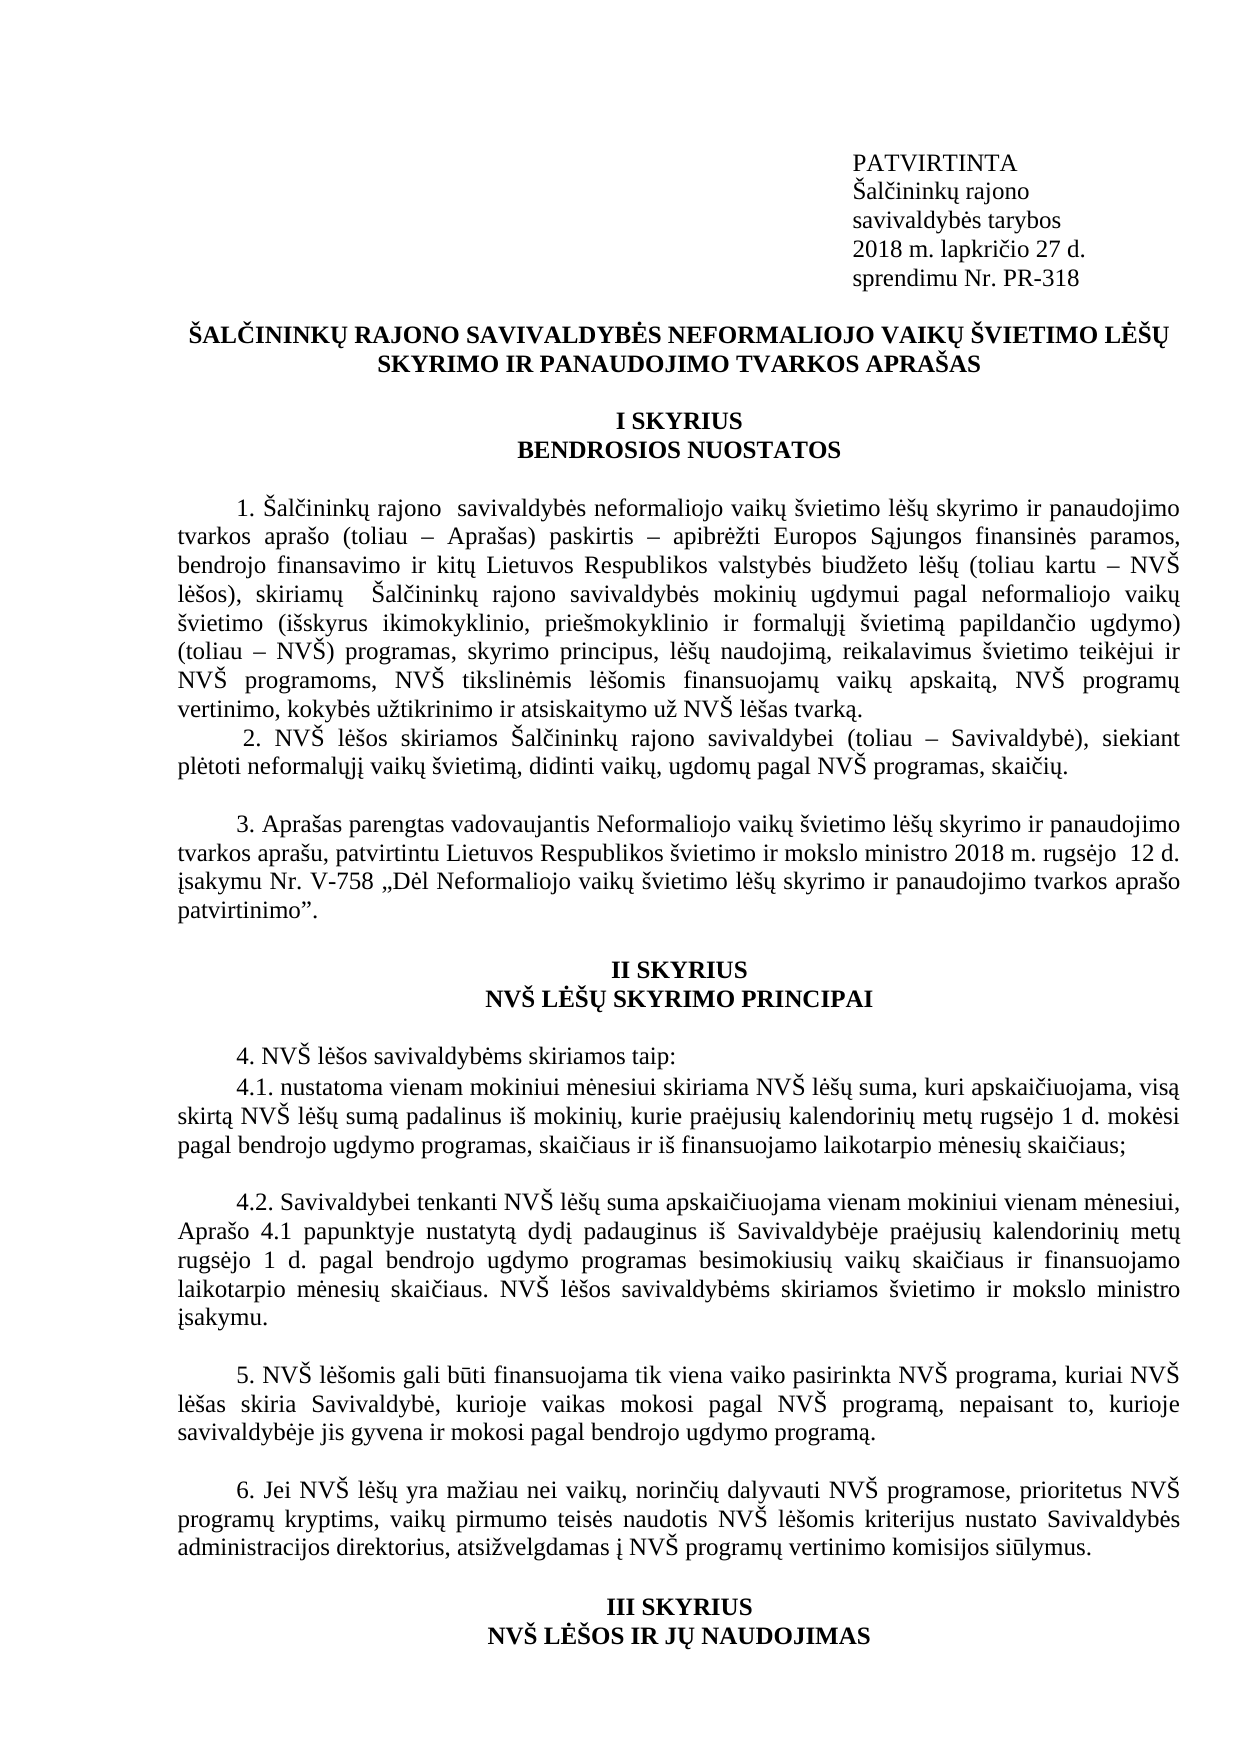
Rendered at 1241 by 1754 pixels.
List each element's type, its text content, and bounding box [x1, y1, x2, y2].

text 2018 m. lapkričio 27 d. [177, 234, 1181, 263]
text sprendimu Nr. T-1204 [777, 263, 1181, 291]
text 4.1. nustatoma vienam mokiniui mėnesiui skiriama NVŠ lėšų suma, kuri apskaičiuojama, visą skirtą NVŠ lėšų sumą padalinus iš mokinių, kurie praėjusių kalendorinių metų rugsėjo 1 d. mokėsi pagal bendrojo ugdymo programas, skaičiaus ir iš finansuojamo laikotarpio mėnesių skaičiaus; [177, 1072, 1181, 1159]
text 4. NVŠ lėšos savivaldybėms skiriamos taip: [177, 1041, 1181, 1070]
text BENDROSIOS NUOSTATOS [177, 435, 1181, 464]
text ŠALČININKŲ RAJONO SAVIVALDYBĖS NEFORMALIOJO VAIKŲ ŠVIETIMO LĖŠŲ SKYRIMO IR PANAUDOJIMO TVARKOS APRAŠAS [177, 320, 1181, 378]
text Šalčininkų rajono [777, 176, 1181, 205]
text I SKYRIUS [177, 406, 1181, 435]
text 6. Jei NVŠ lėšų yra mažiau nei vaikų, norinčių dalyvauti NVŠ programose, prioritetus NVŠ programų kryptims, vaikų pirmumo teisės naudotis NVŠ lėšomis kriterijus nustato Savivaldybės administracijos direktorius, atsižvelgdamas į NVŠ programų vertinimo komisijos siūlymus. [177, 1475, 1181, 1561]
text 3. Aprašas parengtas vadovaujantis Neformaliojo vaikų švietimo lėšų skyrimo ir panaudojimo tvarkos aprašu, patvirtintu Lietuvos Respublikos švietimo ir mokslo ministro 2018 m. rugsėjo 12 d. įsakymu Nr. V-758 „Dėl Neformaliojo vaikų švietimo lėšų skyrimo ir panaudojimo tvarkos aprašo patvirtinimo”. [177, 809, 1181, 924]
text 4.2. Savivaldybei tenkanti NVŠ lėšų suma apskaičiuojama vienam mokiniui vienam mėnesiui, Aprašo 4.1 papunktyje nustatytą dydį padauginus iš Savivaldybėje praėjusių kalendorinių metų rugsėjo 1 d. pagal bendrojo ugdymo programas besimokiusių vaikų skaičiaus ir finansuojamo laikotarpio mėnesių skaičiaus. NVŠ lėšos savivaldybėms skiriamos švietimo ir mokslo ministro įsakymu. [177, 1187, 1181, 1331]
text savivaldybės tarybos [177, 205, 1181, 234]
text 1. Šalčininkų rajono savivaldybės neformaliojo vaikų švietimo lėšų skyrimo ir panaudojimo tvarkos aprašo (toliau – Aprašas) paskirtis – apibrėžti Europos Sąjungos finansinės paramos, bendrojo finansavimo ir kitų Lietuvos Respublikos valstybės biudžeto lėšų (toliau kartu – NVŠ lėšos), skiriamų Šalčininkų rajono savivaldybės mokinių ugdymui pagal neformaliojo vaikų švietimo (išskyrus ikimokyklinio, priešmokyklinio ir formalųjį švietimą papildančio ugdymo) (toliau – NVŠ) programas, skyrimo principus, lėšų naudojimą, reikalavimus švietimo teikėjui ir NVŠ programoms, NVŠ tikslinėmis lėšomis finansuojamų vaikų apskaitą, NVŠ programų vertinimo, kokybės užtikrinimo ir atsiskaitymo už NVŠ lėšas tvarką. [177, 493, 1181, 723]
text III SKYRIUS [177, 1592, 1181, 1621]
text 2. NVŠ lėšos skiriamos Šalčininkų rajono savivaldybei (toliau – Savivaldybė), siekiant plėtoti neformalųjį vaikų švietimą, didinti vaikų, ugdomų pagal NVŠ programas, skaičių. [177, 723, 1181, 780]
text 5. NVŠ lėšomis gali būti finansuojama tik viena vaiko pasirinkta NVŠ programa, kuriai NVŠ lėšas skiria Savivaldybė, kurioje vaikas mokosi pagal NVŠ programą, nepaisant to, kurioje savivaldybėje jis gyvena ir mokosi pagal bendrojo ugdymo programą. [177, 1360, 1181, 1446]
text NVŠ LĖŠOS IR JŲ NAUDOJIMAS [177, 1621, 1181, 1650]
text II SKYRIUS [177, 955, 1181, 984]
text PATVIRTINTA [177, 148, 1181, 176]
text nVŠ lėšų skyrimo PRINCIPAI [177, 984, 1181, 1012]
